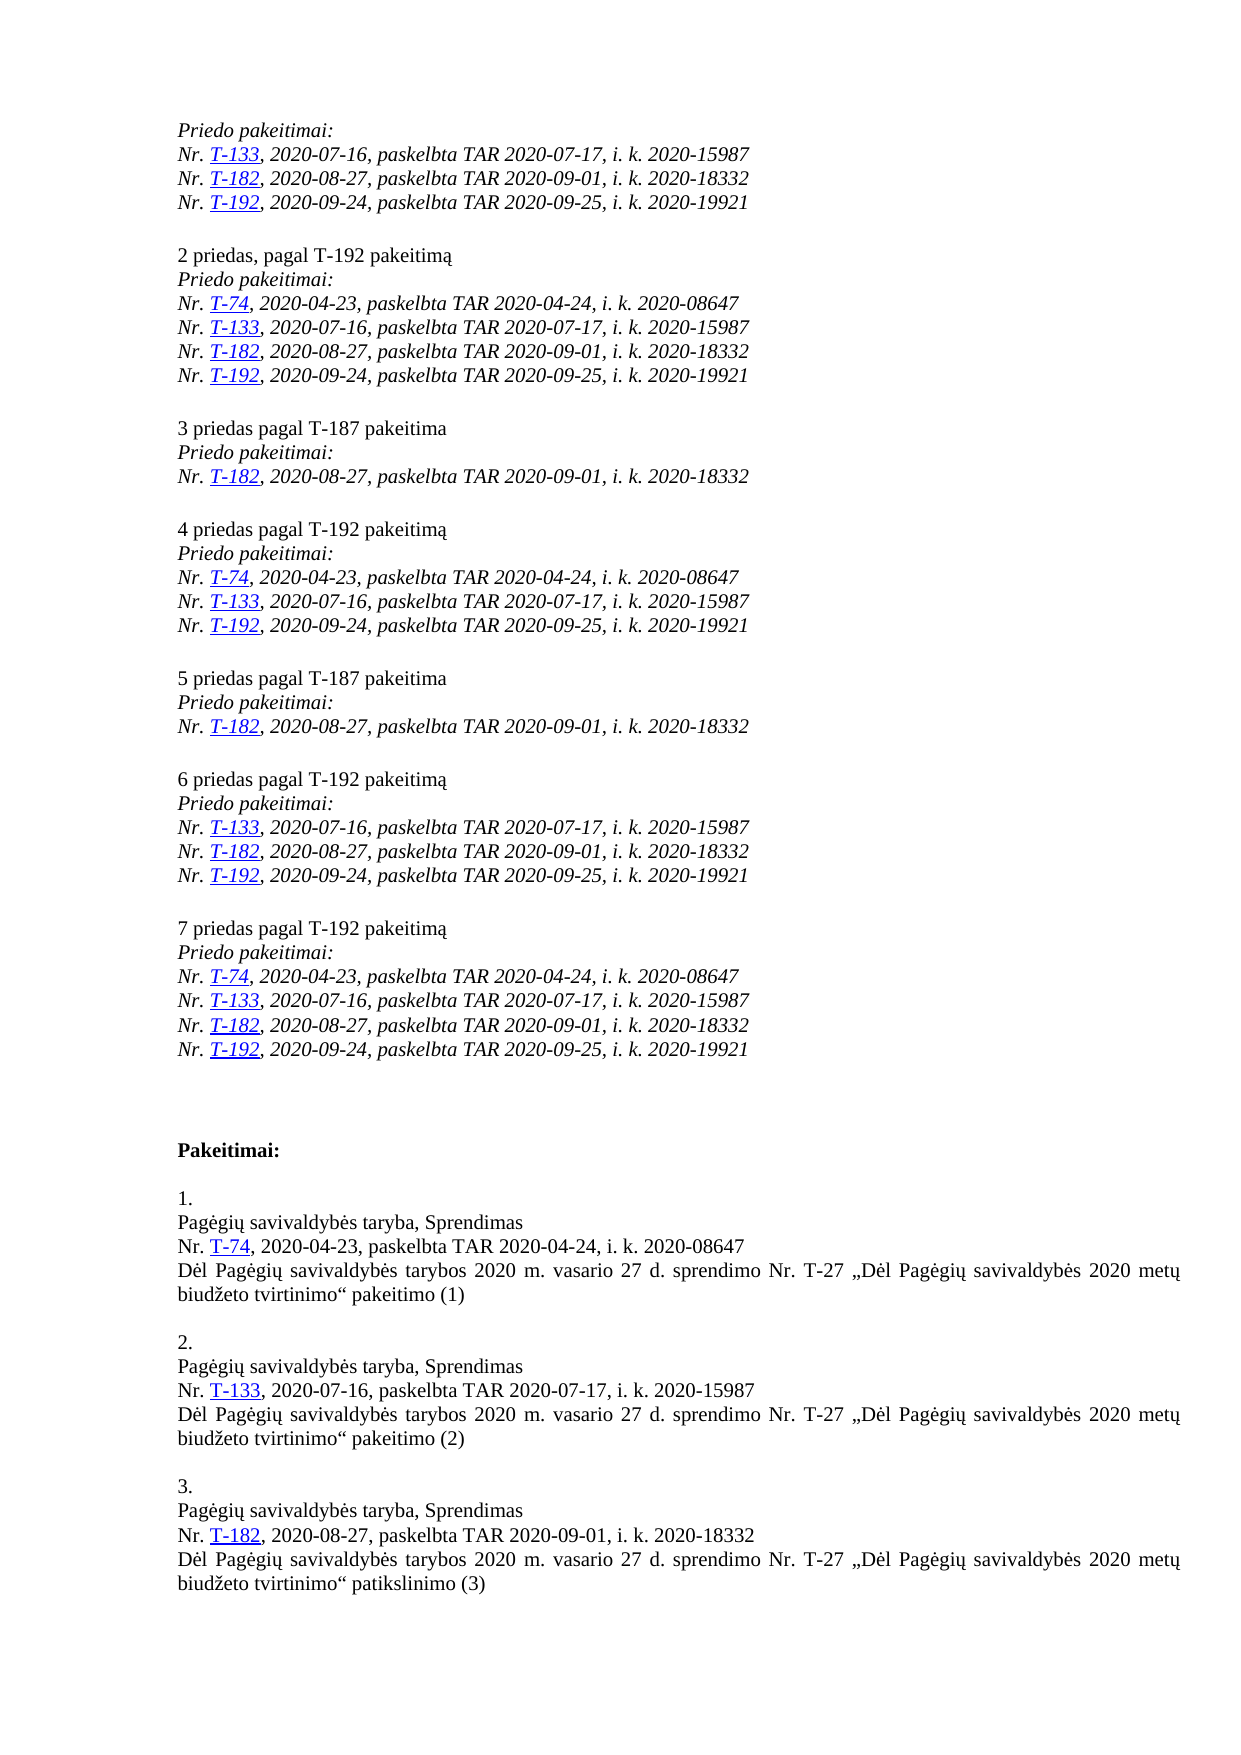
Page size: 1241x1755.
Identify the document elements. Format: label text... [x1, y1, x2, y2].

text Nr. T-182, 2020-08-27, paskelbta TAR 2020-09-01, i. k. 2020-18332 [177, 166, 1181, 190]
text Nr. T-182, 2020-08-27, paskelbta TAR 2020-09-01, i. k. 2020-18332 [177, 339, 1181, 363]
text Nr. T-133, 2020-07-16, paskelbta TAR 2020-07-17, i. k. 2020-15987 [177, 1378, 1181, 1402]
text Nr. T-74, 2020-04-23, paskelbta TAR 2020-04-24, i. k. 2020-08647 [177, 1234, 1181, 1258]
text 2 priedas, pagal T-192 pakeitimą [177, 243, 1181, 267]
text Priedo pakeitimai: [177, 940, 1181, 964]
text Pagėgių savivaldybės taryba, Sprendimas [177, 1498, 1181, 1522]
text Nr. T-74, 2020-04-23, paskelbta TAR 2020-04-24, i. k. 2020-08647 [177, 565, 1181, 589]
text 2. [177, 1330, 1181, 1354]
text Pakeitimai: [177, 1137, 1181, 1162]
text Priedo pakeitimai: [177, 690, 1181, 714]
text Nr. T-182, 2020-08-27, paskelbta TAR 2020-09-01, i. k. 2020-18332 [177, 1522, 1181, 1547]
text Priedo pakeitimai: [177, 267, 1181, 291]
text Priedo pakeitimai: [177, 118, 1181, 142]
text Dėl Pagėgių savivaldybės tarybos 2020 m. vasario 27 d. sprendimo Nr. T-27 „Dėl Pagėgių savivaldybės 2020 metų biudžeto tvirtinimo“ pakeitimo (1) [177, 1258, 1181, 1306]
text Pagėgių savivaldybės taryba, Sprendimas [177, 1210, 1181, 1234]
text Nr. T-182, 2020-08-27, paskelbta TAR 2020-09-01, i. k. 2020-18332 [177, 464, 1181, 488]
text Nr. T-182, 2020-08-27, paskelbta TAR 2020-09-01, i. k. 2020-18332 [177, 714, 1181, 738]
text Priedo pakeitimai: [177, 541, 1181, 565]
text Nr. T-133, 2020-07-16, paskelbta TAR 2020-07-17, i. k. 2020-15987 [177, 589, 1181, 613]
text 5 priedas pagal T-187 pakeitima [177, 666, 1181, 690]
text Nr. T-182, 2020-08-27, paskelbta TAR 2020-09-01, i. k. 2020-18332 [177, 839, 1181, 863]
text 6 priedas pagal T-192 pakeitimą [177, 767, 1181, 791]
text 3. [177, 1474, 1181, 1498]
text Nr. T-192, 2020-09-24, paskelbta TAR 2020-09-25, i. k. 2020-19921 [177, 613, 1181, 637]
text Nr. T-133, 2020-07-16, paskelbta TAR 2020-07-17, i. k. 2020-15987 [177, 988, 1181, 1012]
text Nr. T-133, 2020-07-16, paskelbta TAR 2020-07-17, i. k. 2020-15987 [177, 142, 1181, 166]
text Dėl Pagėgių savivaldybės tarybos 2020 m. vasario 27 d. sprendimo Nr. T-27 „Dėl Pagėgių savivaldybės 2020 metų biudžeto tvirtinimo“ pakeitimo (2) [177, 1402, 1181, 1450]
text Dėl Pagėgių savivaldybės tarybos 2020 m. vasario 27 d. sprendimo Nr. T-27 „Dėl Pagėgių savivaldybės 2020 metų biudžeto tvirtinimo“ patikslinimo (3) [177, 1547, 1181, 1595]
text Nr. T-192, 2020-09-24, paskelbta TAR 2020-09-25, i. k. 2020-19921 [177, 1037, 1181, 1061]
text Nr. T-192, 2020-09-24, paskelbta TAR 2020-09-25, i. k. 2020-19921 [177, 863, 1181, 887]
text Priedo pakeitimai: [177, 791, 1181, 815]
text 7 priedas pagal T-192 pakeitimą [177, 916, 1181, 940]
text 3 priedas pagal T-187 pakeitima [177, 416, 1181, 440]
text Nr. T-133, 2020-07-16, paskelbta TAR 2020-07-17, i. k. 2020-15987 [177, 815, 1181, 839]
text Nr. T-74, 2020-04-23, paskelbta TAR 2020-04-24, i. k. 2020-08647 [177, 964, 1181, 988]
text Pagėgių savivaldybės taryba, Sprendimas [177, 1354, 1181, 1378]
text 4 priedas pagal T-192 pakeitimą [177, 517, 1181, 541]
text Nr. T-74, 2020-04-23, paskelbta TAR 2020-04-24, i. k. 2020-08647 [177, 291, 1181, 315]
text Nr. T-182, 2020-08-27, paskelbta TAR 2020-09-01, i. k. 2020-18332 [177, 1012, 1181, 1037]
text Nr. T-192, 2020-09-24, paskelbta TAR 2020-09-25, i. k. 2020-19921 [177, 190, 1181, 214]
text Priedo pakeitimai: [177, 440, 1181, 464]
text 1. [177, 1186, 1181, 1210]
text Nr. T-133, 2020-07-16, paskelbta TAR 2020-07-17, i. k. 2020-15987 [177, 315, 1181, 339]
text Nr. T-192, 2020-09-24, paskelbta TAR 2020-09-25, i. k. 2020-19921 [177, 363, 1181, 387]
